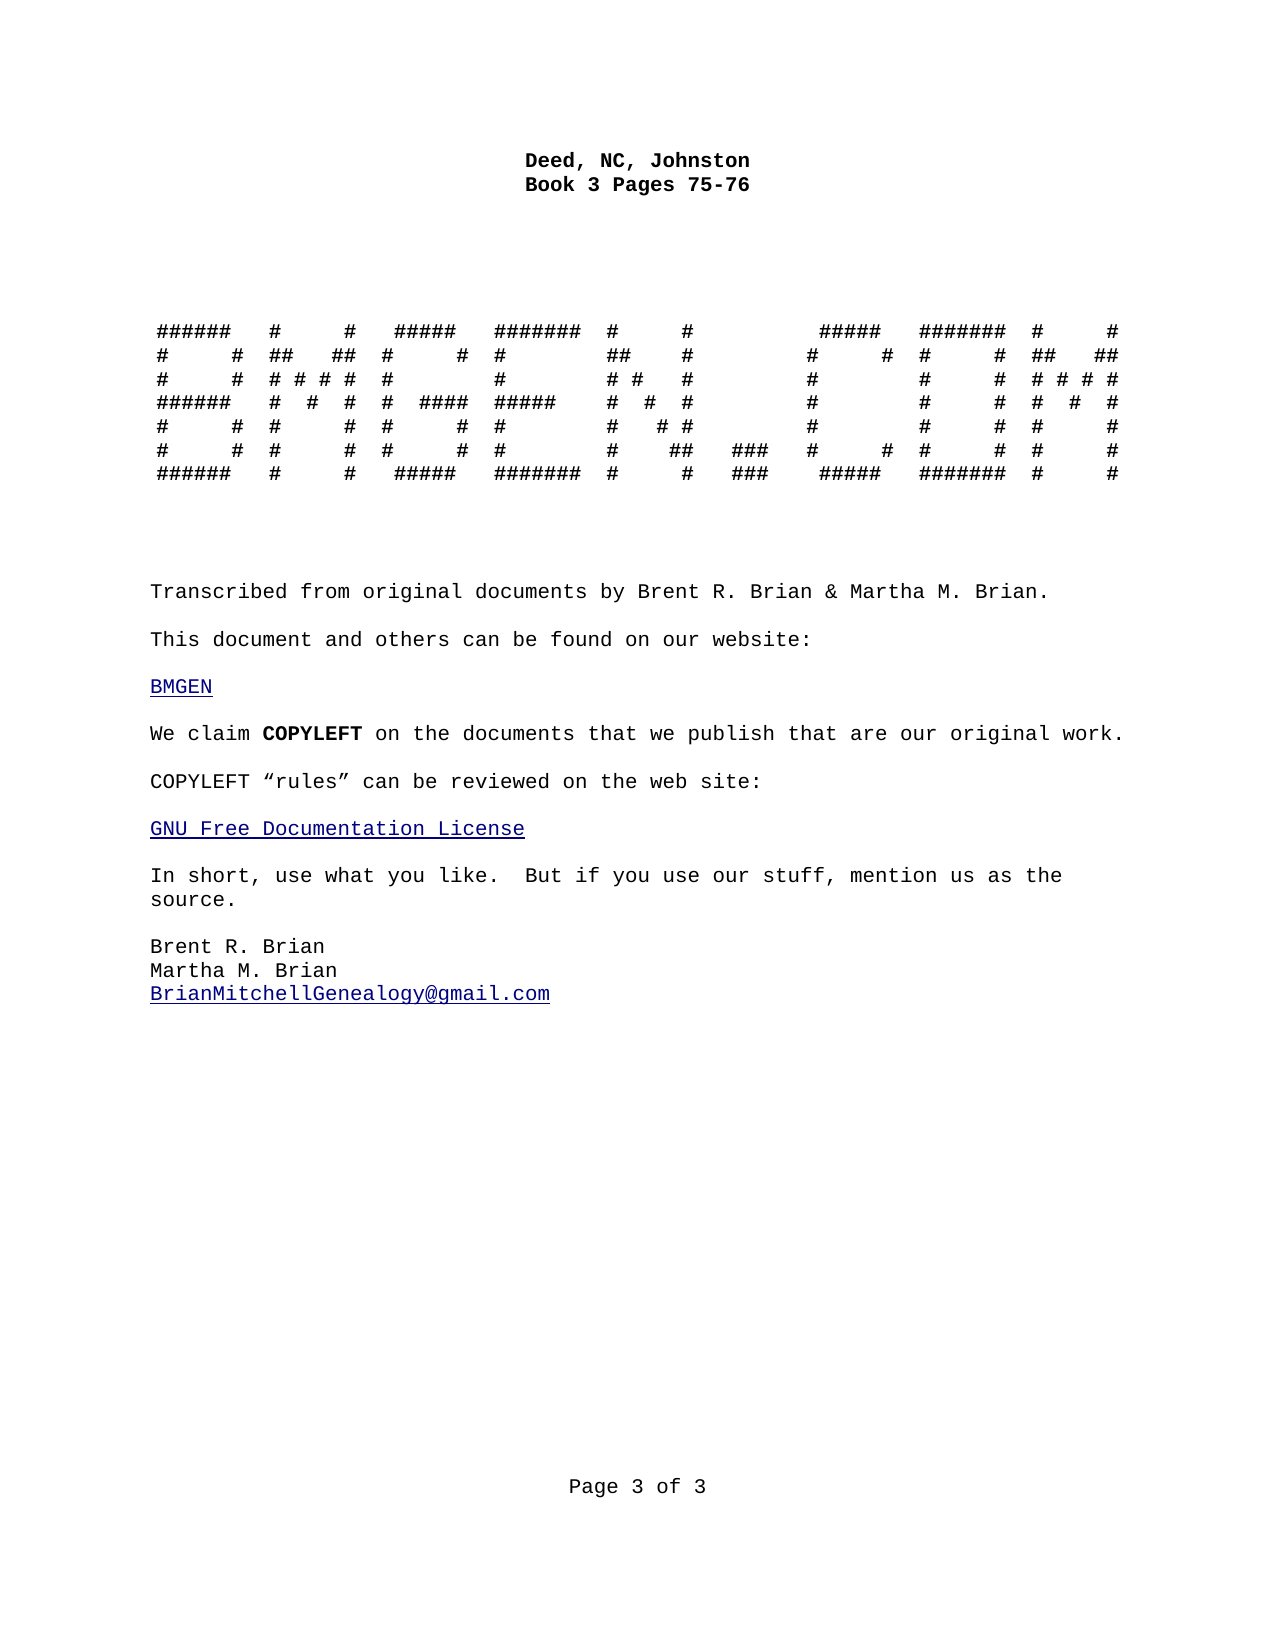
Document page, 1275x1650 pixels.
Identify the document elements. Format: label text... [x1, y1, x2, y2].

text ###### # # # # #### ##### # # # # # # # # # [150, 392, 1125, 416]
text We claim COPYLEFT on the documents that we publish that are our original work. [150, 723, 1125, 747]
text Brent R. Brian [150, 936, 1125, 960]
text GNU Free Documentation License [150, 818, 1125, 842]
text ###### # # ##### ####### # # ##### ####### # # [150, 321, 1125, 345]
text This document and others can be found on our website: [150, 629, 1125, 652]
text # # # # # # # # # # # # # # # [150, 416, 1125, 439]
text ###### # # ##### ####### # # ### ##### ####### # # [150, 463, 1125, 487]
text Transcribed from original documents by Brent R. Brian & Martha M. Brian. [150, 581, 1125, 605]
text Martha M. Brian [150, 960, 1125, 983]
text # # # # # # # # # # # # # # # # # # [150, 369, 1125, 392]
text # # # # # # # # ## ### # # # # # # [150, 439, 1125, 463]
text BMGEN [150, 676, 1125, 700]
text COPYLEFT “rules” can be reviewed on the web site: [150, 771, 1125, 794]
text # # ## ## # # # ## # # # # # ## ## [150, 345, 1125, 369]
text In short, use what you like. But if you use our stuff, mention us as the source. [150, 865, 1125, 912]
text BrianMitchellGenealogy@gmail.com [150, 983, 1125, 1007]
